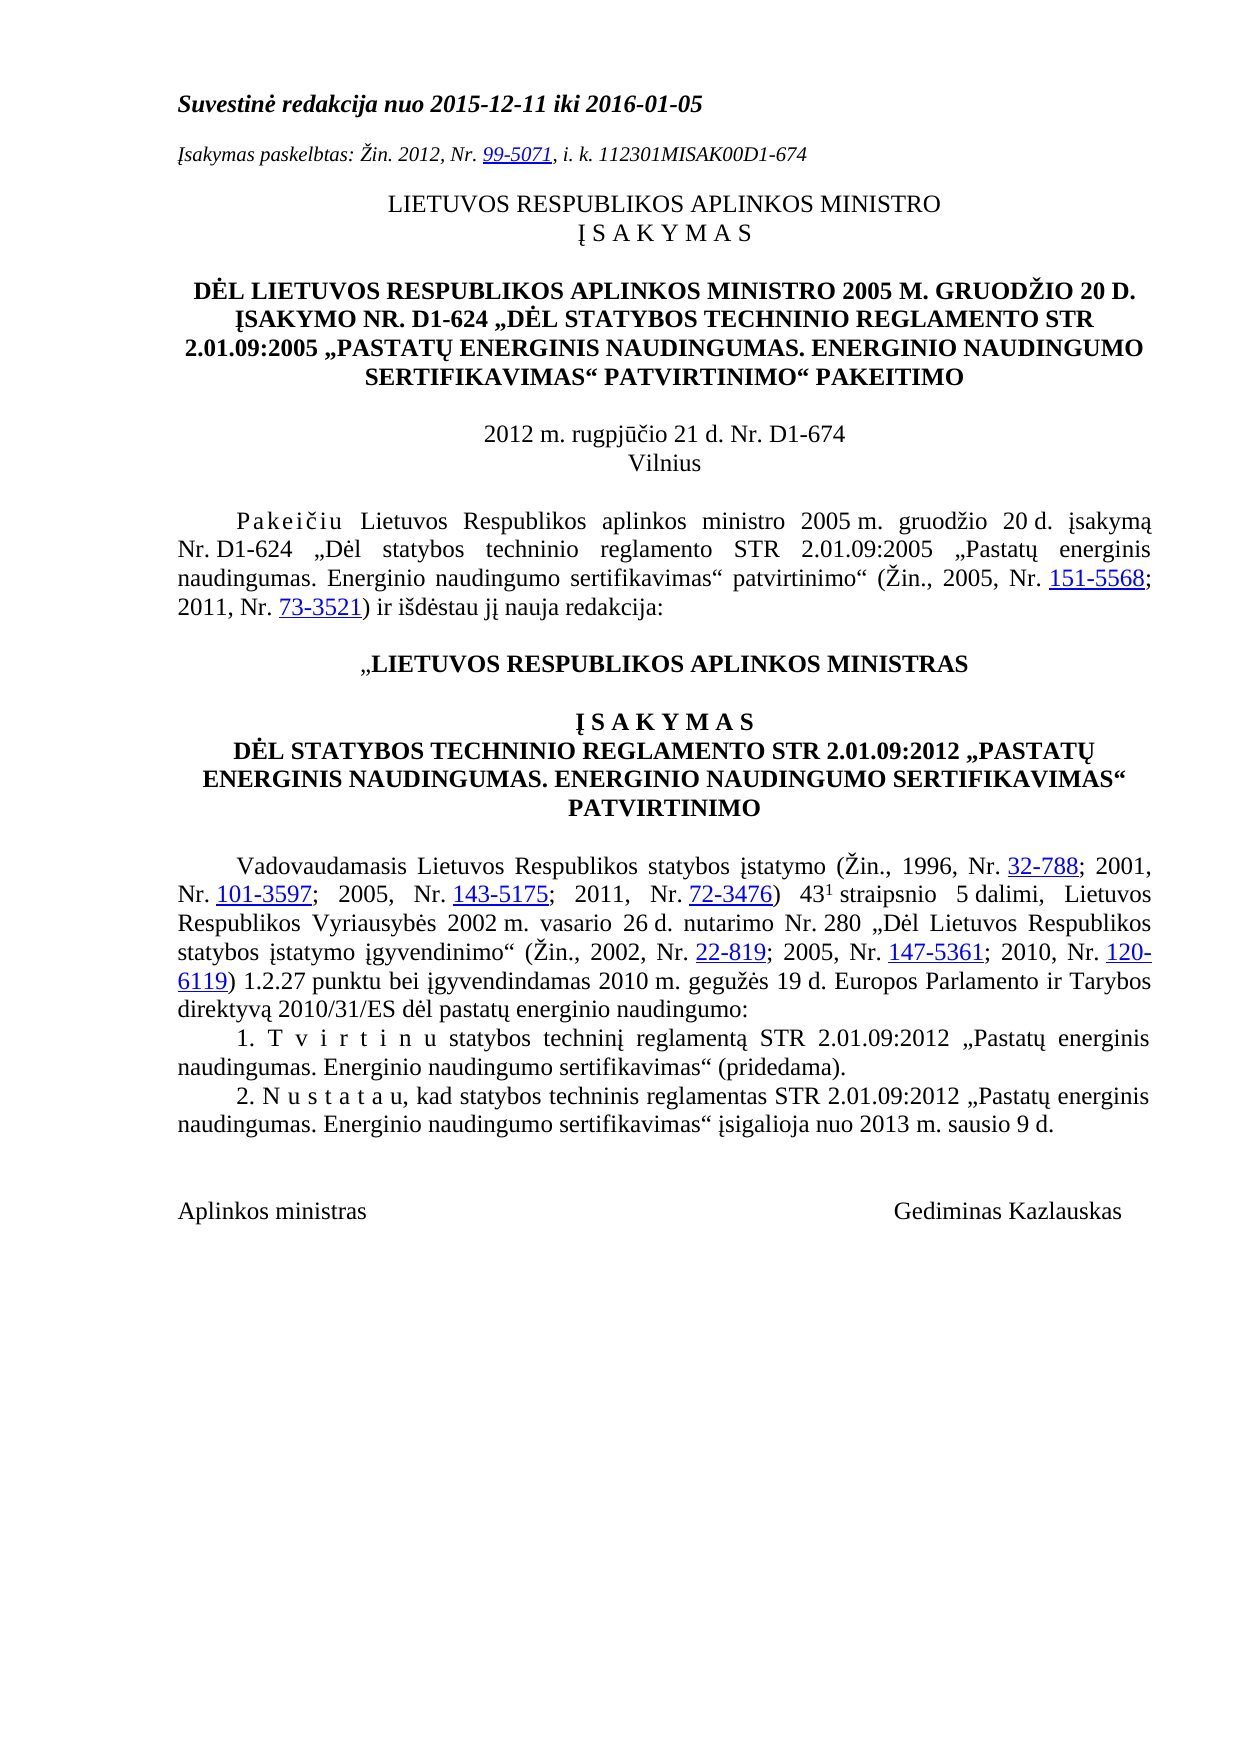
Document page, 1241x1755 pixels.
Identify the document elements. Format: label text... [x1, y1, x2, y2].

text DĖL STATYBOS TECHNINIO REGLAMENTO STR 2.01.09:2012 „PASTATŲ ENERGINIS NAUDINGUMAS. ENERGINIO NAUDINGUMO SERTIFIKAVIMAS“ PATVIRTINIMO [177, 736, 1152, 822]
text ĮSAKYMAS [177, 707, 1152, 736]
text 1. T v i r t i n u statybos techninį reglamentą STR 2.01.09:2012 „Pastatų energinis naudingumas. Energinio naudingumo sertifikavimas“ (pridedama). [177, 1023, 1152, 1081]
text Vadovaudamasis Lietuvos Respublikos statybos įstatymo (Žin., 1996, Nr. 32-788; 2001, Nr. 101-3597; 2005, Nr. 143-5175; 2011, Nr. 72-3476) 431 straipsnio 5 dalimi, Lietuvos Respublikos Vyriausybės 2002 m. vasario 26 d. nutarimo Nr. 280 „Dėl Lietuvos Respublikos statybos įstatymo įgyvendinimo“ (Žin., 2002, Nr. 22-819; 2005, Nr. 147-5361; 2010, Nr. 120-6119) 1.2.27 punktu bei įgyvendindamas 2010 m. gegužės 19 d. Europos Parlamento ir Tarybos direktyvą 2010/31/ES dėl pastatų energinio naudingumo: [177, 851, 1152, 1023]
text Įsakymas paskelbtas: Žin. 2012, Nr. 99-5071, i. k. 112301MISAK00D1-674 [177, 141, 1152, 166]
text DĖL LIETUVOS RESPUBLIKOS APLINKOS MINISTRO 2005 M. gruodžio 20 D. ĮSAKYMO Nr. D1-624 „DĖL STATYBOS TECHNINIO REGLAMENTO STR 2.01.09:2005 „PASTATŲ ENERGINIS NAUDINGUMAS. ENERGINIO NAUDINGUMO SERTIFIKAVIMAS“ PATVIRTINIMO“ PAKEITIMO [177, 276, 1152, 391]
text LIETUVOS RESPUBLIKOS APLINKOS MINISTRO [177, 189, 1152, 218]
text Vilnius [177, 448, 1152, 477]
text Pakeičiu Lietuvos Respublikos aplinkos ministro 2005 m. gruodžio 20 d. įsakymą Nr. D1-624 „Dėl statybos techninio reglamento STR 2.01.09:2005 „Pastatų energinis naudingumas. Energinio naudingumo sertifikavimas“ patvirtinimo“ (Žin., 2005, Nr. 151-5568; 2011, Nr. 73-3521) ir išdėstau jį nauja redakcija: [177, 506, 1152, 621]
text 2. N u s t a t a u, kad statybos techninis reglamentas STR 2.01.09:2012 „Pastatų energinis naudingumas. Energinio naudingumo sertifikavimas“ įsigalioja nuo 2013 m. sausio 9 d. [177, 1081, 1152, 1138]
text Aplinkos ministras Gediminas Kazlauskas [177, 1196, 1152, 1224]
text „LIETUVOS RESPUBLIKOS APLINKOS MINISTRAS [177, 649, 1152, 678]
text 2012 m. rugpjūčio 21 d. Nr. D1-674 [177, 419, 1152, 448]
text Į S A K Y M A S [177, 218, 1152, 247]
text Suvestinė redakcija nuo 2015-12-11 iki 2016-01-05 [177, 89, 1152, 117]
